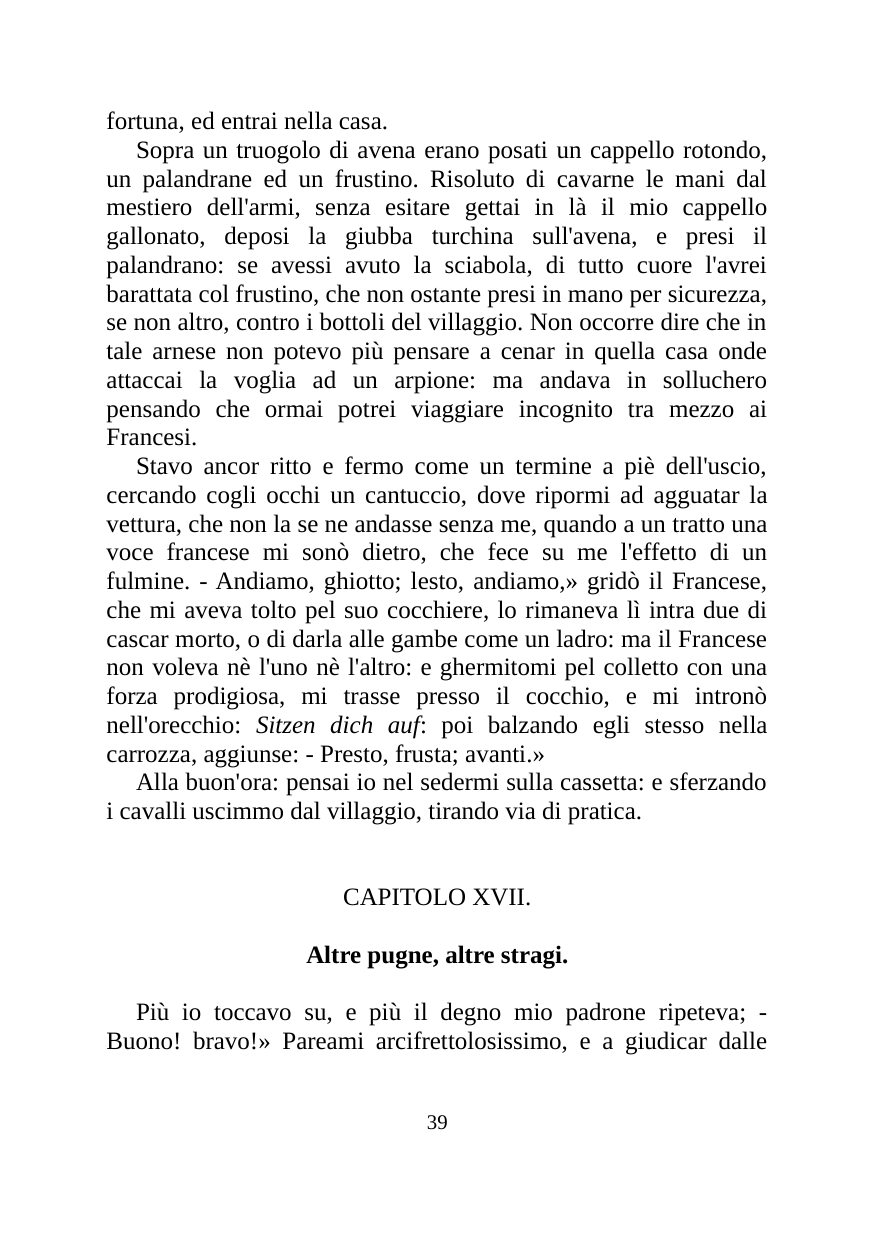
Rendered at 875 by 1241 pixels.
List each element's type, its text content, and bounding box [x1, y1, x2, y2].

text Sopra un truogolo di avena erano posati un cappello rotondo, un palandrane ed un frustino. Risoluto di cavarne le mani dal mestiero dell'armi, senza esitare gettai in là il mio cappello gallonato, deposi la giubba turchina sull'avena, e presi il palandrano: se avessi avuto la sciabola, di tutto cuore l'avrei barattata col frustino, che non ostante presi in mano per sicurezza, se non altro, contro i bottoli del villaggio. Non occorre dire che in tale arnese non potevo più pensare a cenar in quella casa onde attaccai la voglia ad un arpione: ma andava in solluchero pensando che ormai potrei viaggiare incognito tra mezzo ai Francesi. [106, 135, 768, 451]
text CAPITOLO XVII. [106, 882, 768, 911]
text Più io toccavo su, e più il degno mio padrone ripeteva; - Buono! bravo!» Pareami arcifrettolosissimo, e a giudicar dalle [106, 997, 768, 1055]
text Altre pugne, altre stragi. [106, 940, 768, 969]
text Stavo ancor ritto e fermo come un termine a piè dell'uscio, cercando cogli occhi un cantuccio, dove ripormi ad agguatar la vettura, che non la se ne andasse senza me, quando a un tratto una voce francese mi sonò dietro, che fece su me l'effetto di un fulmine. - Andiamo, ghiotto; lesto, andiamo,» gridò il Francese, che mi aveva tolto pel suo cocchiere, lo rimaneva lì intra due di cascar morto, o di darla alle gambe come un ladro: ma il Francese non voleva nè l'uno nè l'altro: e ghermitomi pel colletto con una forza prodigiosa, mi trasse presso il cocchio, e mi intronò nell'orecchio: Sitzen dich auf: poi balzando egli stesso nella carrozza, aggiunse: - Presto, frusta; avanti.» [106, 451, 768, 767]
text Alla buon'ora: pensai io nel sedermi sulla cassetta: e sferzando i cavalli uscimmo dal villaggio, tirando via di pratica. [106, 767, 768, 825]
text fortuna, ed entrai nella casa. [106, 106, 768, 135]
